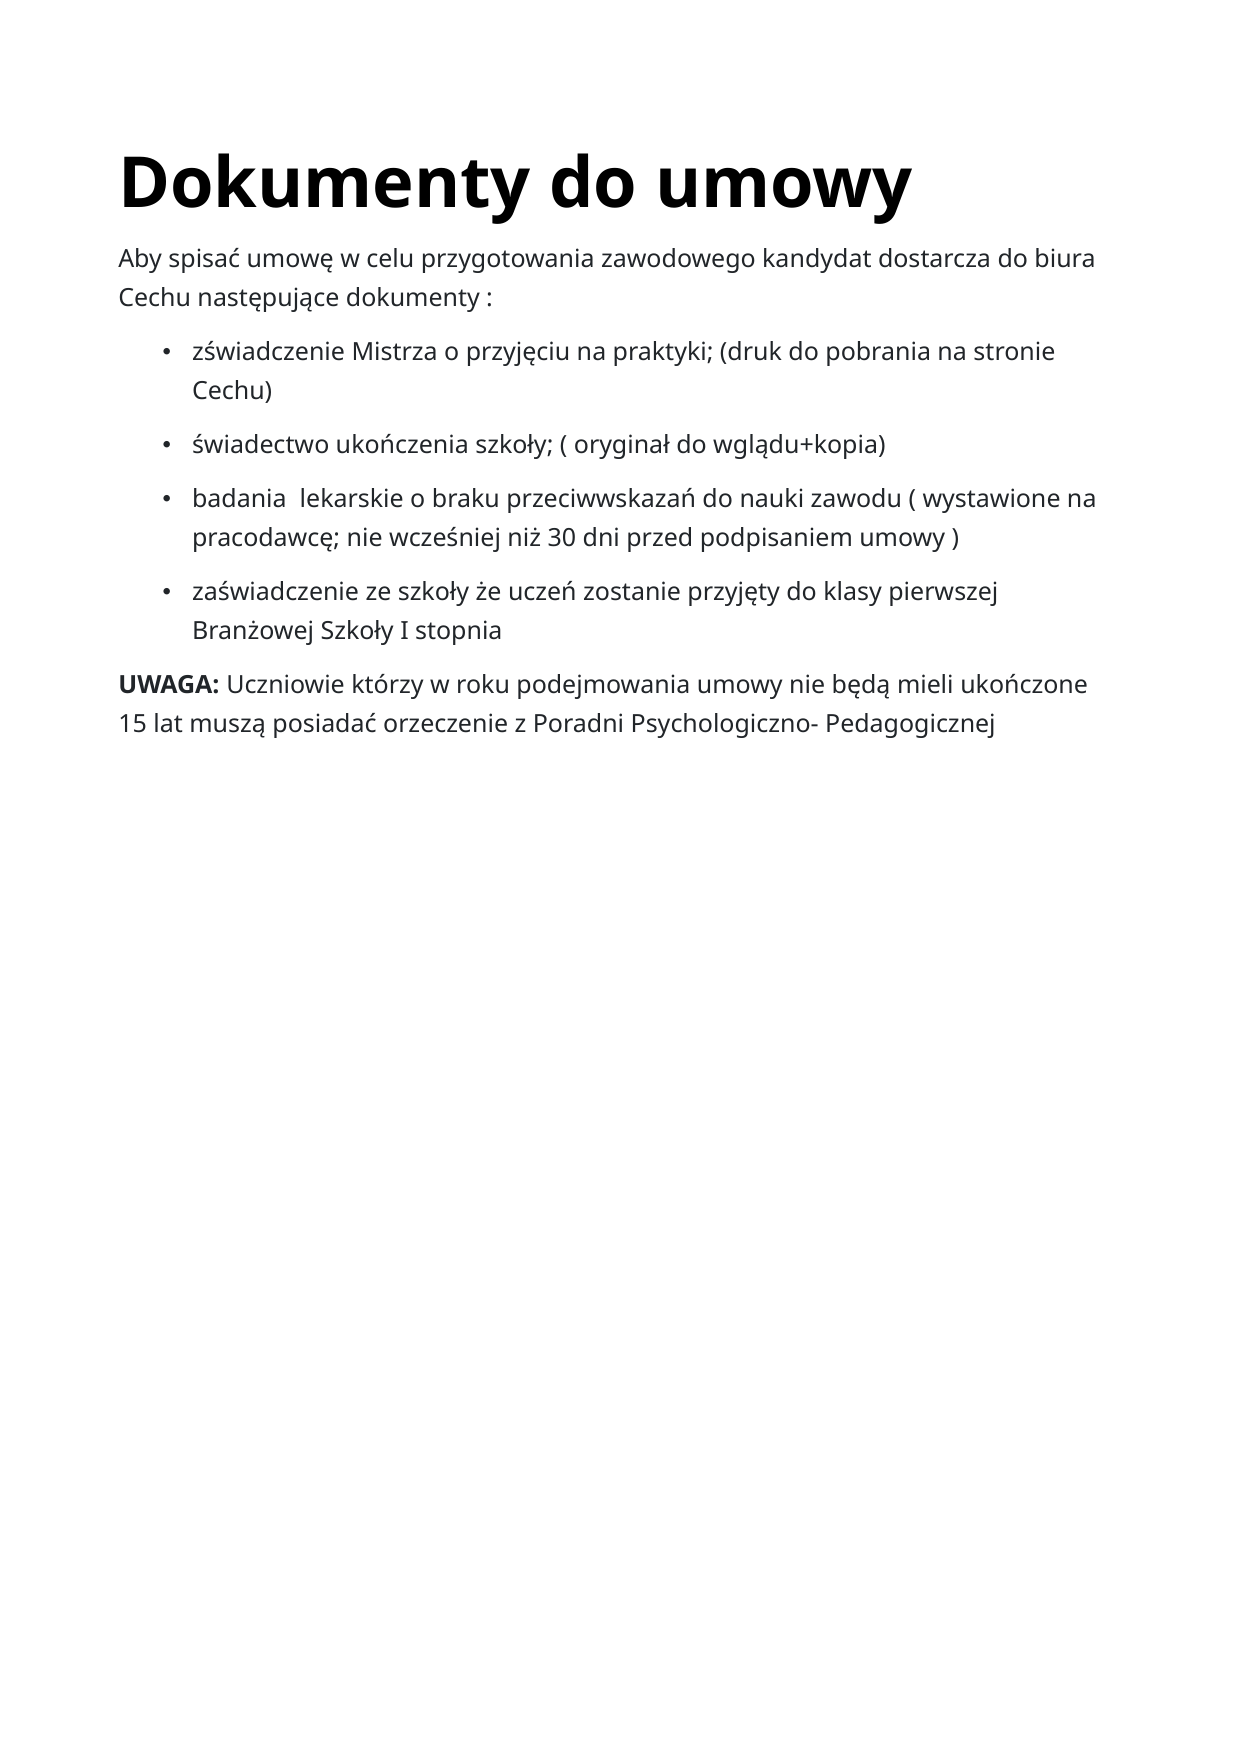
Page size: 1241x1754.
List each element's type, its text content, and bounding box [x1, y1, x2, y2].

text UWAGA: Uczniowie którzy w roku podejmowania umowy nie będą mieli ukończone 15 lat muszą posiadać orzeczenie z Poradni Psychologiczno- Pedagogicznej [118, 666, 1122, 739]
text Aby spisać umowę w celu przygotowania zawodowego kandydat dostarcza do biura Cechu następujące dokumenty : [118, 241, 1122, 314]
list badania lekarskie o braku przeciwwskazań do nauki zawodu ( wystawione na pracodawcę; nie wcześniej niż 30 dni przed podpisaniem umowy ) [162, 481, 1122, 554]
list zświadczenie Mistrza o przyjęciu na praktyki; (druk do pobrania na stronie Cechu) [162, 334, 1122, 407]
list świadectwo ukończenia szkoły; ( oryginał do wglądu+kopia) [162, 427, 1122, 461]
subtitle Dokumenty do umowy [118, 133, 1122, 228]
list zaświadczenie ze szkoły że uczeń zostanie przyjęty do klasy pierwszej Branżowej Szkoły I stopnia [162, 573, 1122, 647]
